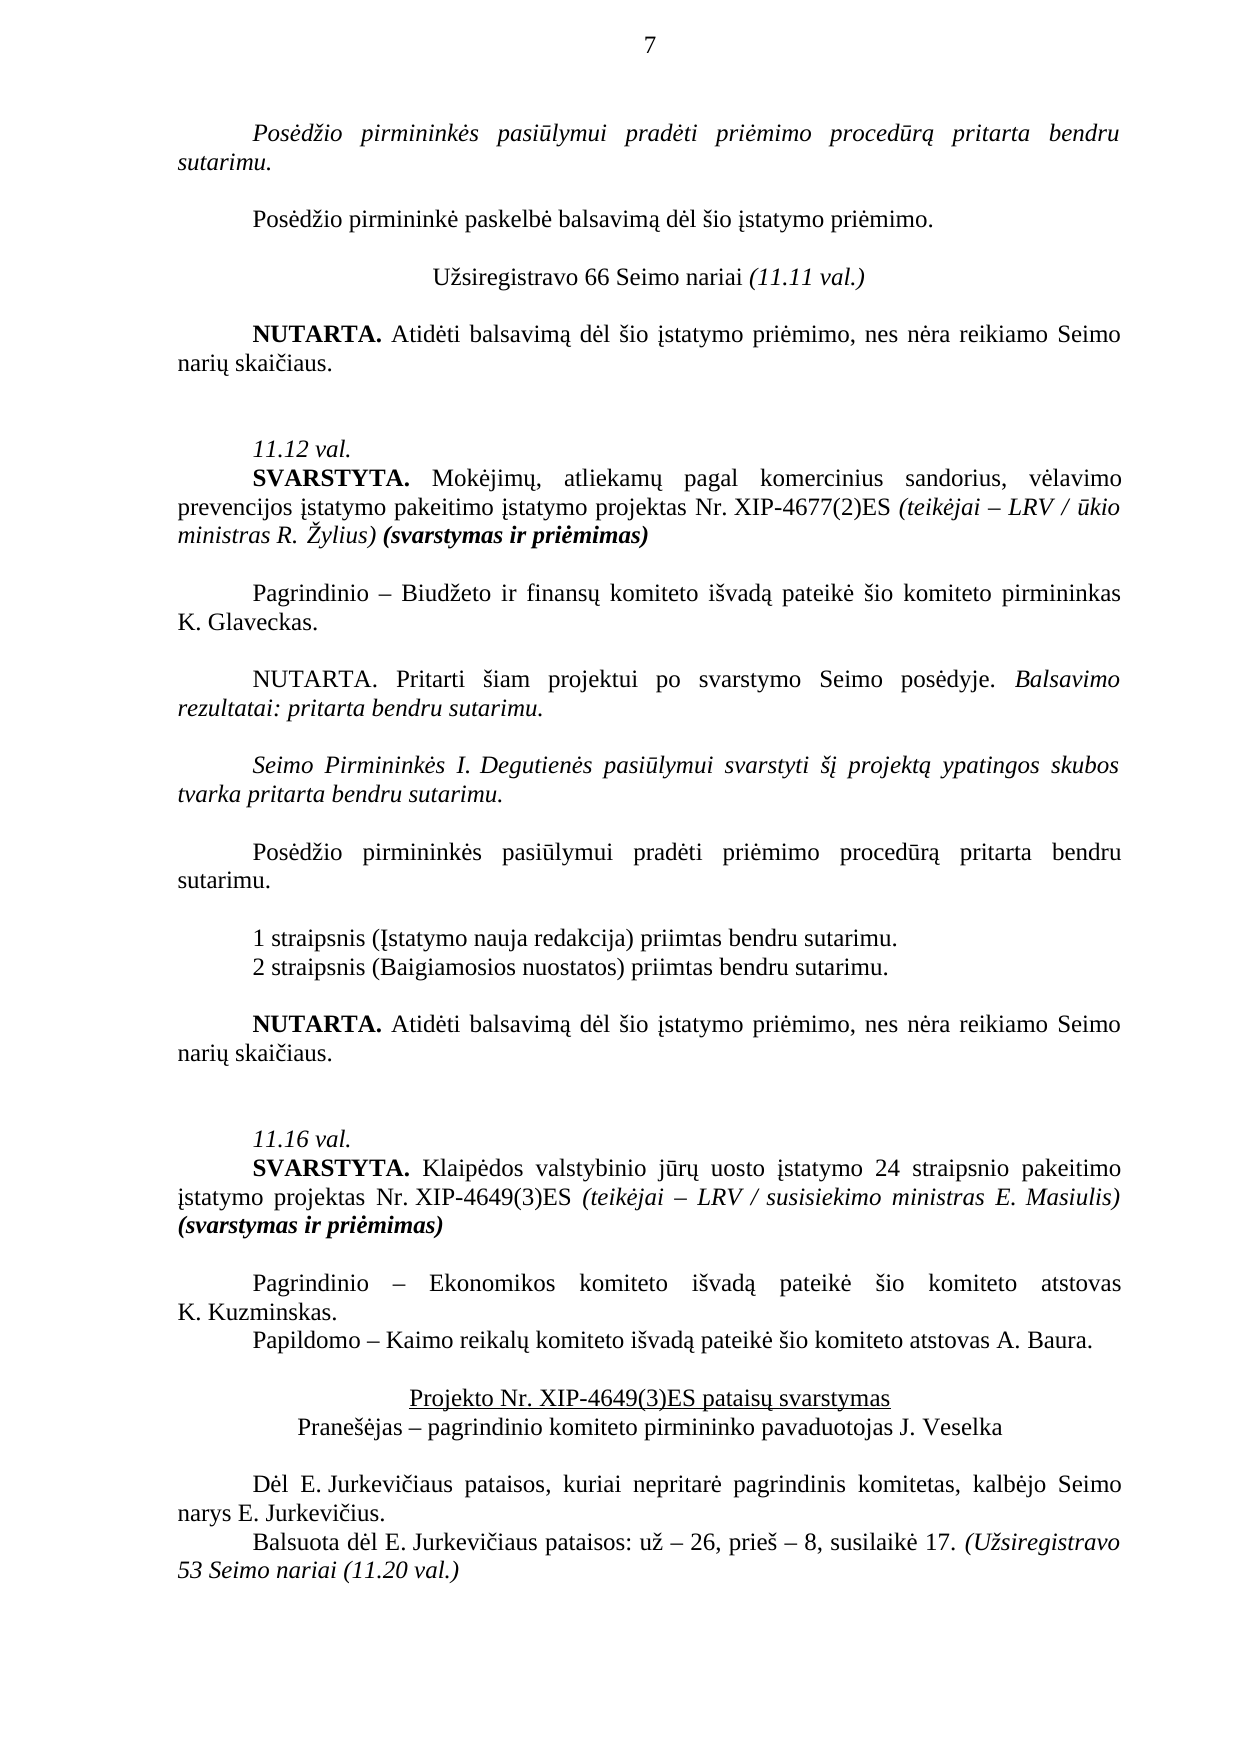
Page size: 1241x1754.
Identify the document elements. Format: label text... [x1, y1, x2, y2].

text Posėdžio pirmininkės pasiūlymui pradėti priėmimo procedūrą pritarta bendru sutarimu. [177, 837, 1122, 894]
text Papildomo – Kaimo reikalų komiteto išvadą pateikė šio komiteto atstovas A. Baura. [177, 1326, 1122, 1354]
text SVARSTYTA. Klaipėdos valstybinio jūrų uosto įstatymo 24 straipsnio pakeitimo įstatymo projektas Nr. XIP-4649(3)ES (teikėjai – LRV / susisiekimo ministras E. Masiulis) (svarstymas ir priėmimas) [177, 1153, 1122, 1239]
subtitle Projekto Nr. XIP-4649(3)ES pataisų svarstymas [177, 1383, 1122, 1412]
text Posėdžio pirmininkės pasiūlymui pradėti priėmimo procedūrą pritarta bendru sutarimu. [177, 118, 1122, 176]
text NUTARTA. Atidėti balsavimą dėl šio įstatymo priėmimo, nes nėra reikiamo Seimo narių skaičiaus. [177, 1009, 1122, 1067]
text Seimo Pirmininkės I. Degutienės pasiūlymui svarstyti šį projektą ypatingos skubos tvarka pritarta bendru sutarimu. [177, 751, 1122, 808]
text Pranešėjas – pagrindinio komiteto pirmininko pavaduotojas J. Veselka [177, 1412, 1122, 1441]
text 1 straipsnis (Įstatymo nauja redakcija) priimtas bendru sutarimu. [177, 923, 1122, 952]
text 2 straipsnis (Baigiamosios nuostatos) priimtas bendru sutarimu. [177, 952, 1122, 981]
text Pagrindinio – Ekonomikos komiteto išvadą pateikė šio komiteto atstovas K. Kuzminskas. [177, 1268, 1122, 1326]
text Dėl E. Jurkevičiaus pataisos, kuriai nepritarė pagrindinis komitetas, kalbėjo Seimo narys E. Jurkevičius. [177, 1469, 1122, 1527]
text SVARSTYTA. Mokėjimų, atliekamų pagal komercinius sandorius, vėlavimo prevencijos įstatymo pakeitimo įstatymo projektas Nr. XIP-4677(2)ES (teikėjai – LRV / ūkio ministras R. Žylius) (svarstymas ir priėmimas) [177, 463, 1122, 549]
text NUTARTA. Pritarti šiam projektui po svarstymo Seimo posėdyje. Balsavimo rezultatai: pritarta bendru sutarimu. [177, 664, 1122, 722]
text 11.12 val. [177, 434, 1122, 463]
text Pagrindinio – Biudžeto ir finansų komiteto išvadą pateikė šio komiteto pirmininkas K. Glaveckas. [177, 578, 1122, 636]
text 11.16 val. [177, 1124, 1122, 1153]
text Užsiregistravo 66 Seimo nariai (11.11 val.) [177, 262, 1122, 291]
text Balsuota dėl E. Jurkevičiaus pataisos: už – 26, prieš – 8, susilaikė 17. (Užsiregistravo 53 Seimo nariai (11.20 val.) [177, 1527, 1122, 1584]
text Posėdžio pirmininkė paskelbė balsavimą dėl šio įstatymo priėmimo. [177, 204, 1122, 233]
text NUTARTA. Atidėti balsavimą dėl šio įstatymo priėmimo, nes nėra reikiamo Seimo narių skaičiaus. [177, 319, 1122, 377]
